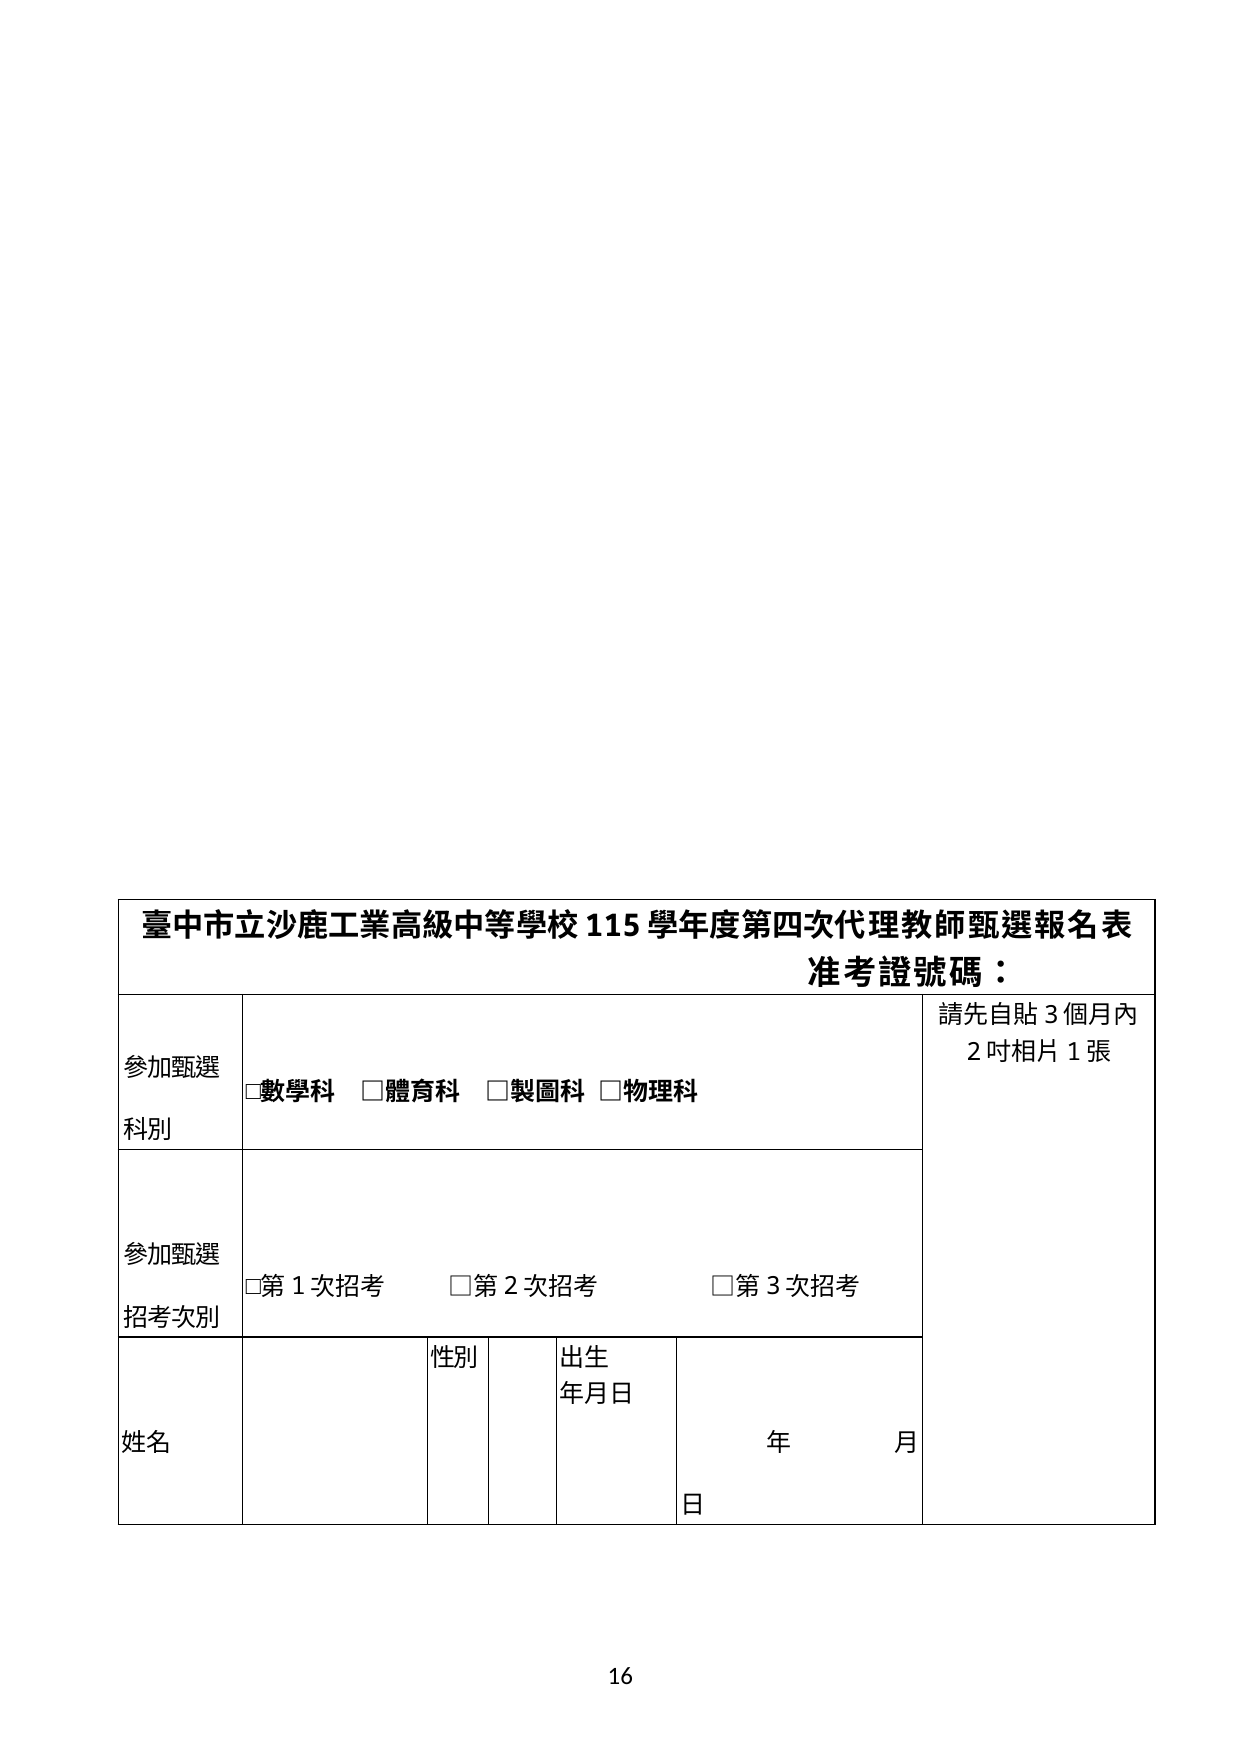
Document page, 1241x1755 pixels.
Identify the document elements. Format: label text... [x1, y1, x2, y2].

table_cell [489, 1338, 556, 1524]
table_header 臺中市立沙鹿工業高級中等學校115學年度第四次代理教師甄選報名表 准考證號碼： [119, 900, 1154, 994]
table_cell 請先自貼3個月內 2吋相片1張 [923, 995, 1154, 1524]
table_cell □第1次招考 □第2次招考 □第3次招考 [243, 1150, 922, 1336]
table_cell □數學科 □體育科 □製圖科 □物理科 [243, 995, 922, 1149]
table_cell 參加甄選 科別 [119, 995, 242, 1149]
table_cell 性別 [428, 1338, 488, 1524]
table_cell 姓名 [119, 1338, 242, 1524]
table_cell 出生 年月日 [557, 1338, 676, 1524]
table_cell [243, 1338, 427, 1524]
table_cell 年 月 日 [677, 1338, 922, 1524]
table_cell 參加甄選招考次別 [119, 1150, 242, 1336]
